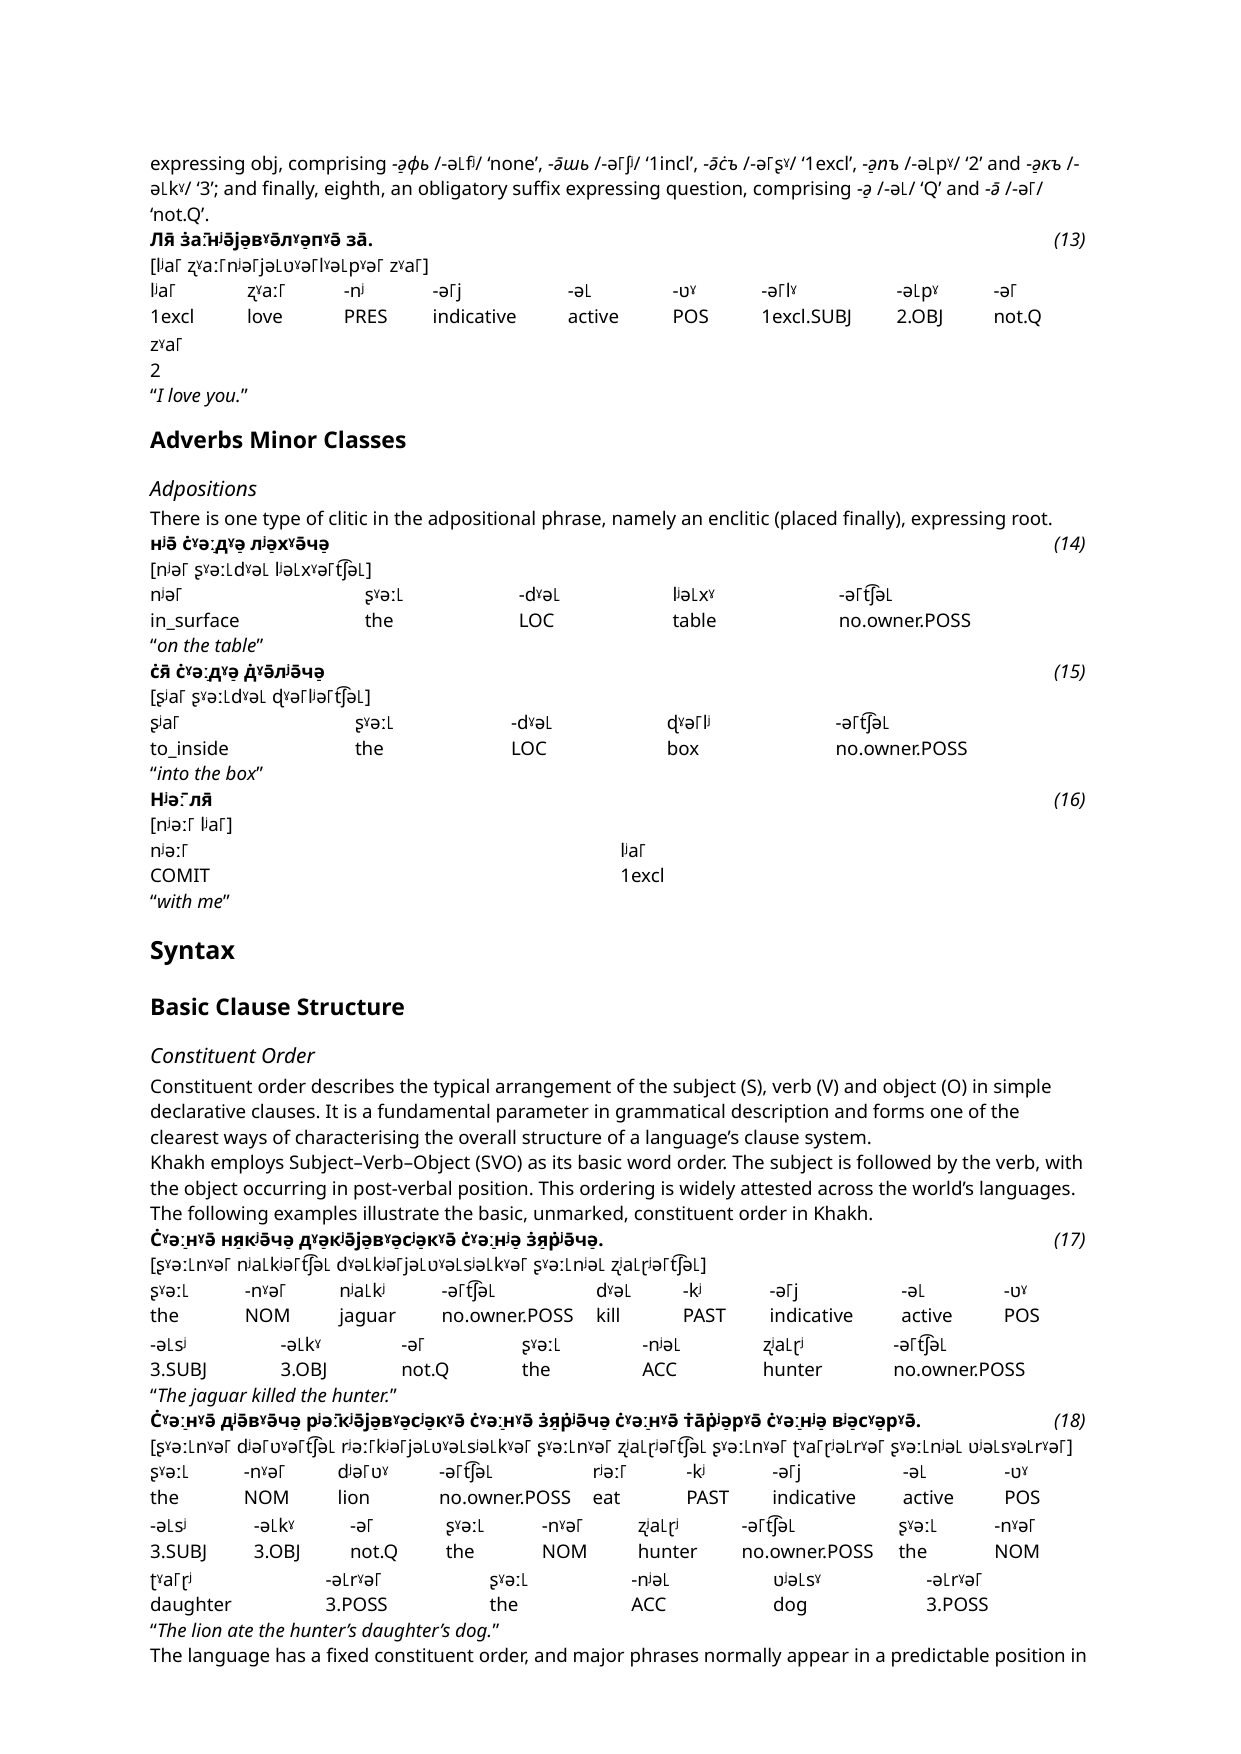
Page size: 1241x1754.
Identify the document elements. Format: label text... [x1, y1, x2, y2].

table_cell 1excl.SUBJ [761, 303, 896, 329]
table_cell the [446, 1538, 542, 1563]
text Нʲəː̄ ля̄ (16) [150, 786, 1090, 811]
text [lʲa꜒ ʐˠaː꜒nʲə꜒jə꜖ʋˠə꜒lˠə꜖pˠə꜒ zˠa꜒] [150, 252, 1090, 278]
table_cell not.Q [350, 1538, 446, 1563]
table_header -nˠə꜒ [244, 1459, 337, 1484]
table_header -ə꜒ [993, 278, 1090, 303]
table_header -ə꜒t͡ʃə꜖ [893, 1331, 1090, 1356]
table_header ʂˠəː꜖ [446, 1513, 542, 1538]
text The language has a fixed constituent order, and major phrases normally appear in a predictable position in [150, 1643, 1090, 1668]
table_header zˠa꜒ [150, 331, 1090, 357]
table_cell no.owner.POSS [441, 1303, 596, 1328]
table_header -ə꜖ [903, 1459, 1004, 1484]
table_cell 1excl [620, 863, 1090, 888]
table_header -dˠə꜖ [519, 582, 672, 607]
table_cell 3.POSS [325, 1592, 489, 1617]
table_cell POS [673, 303, 761, 329]
table_cell PRES [344, 303, 432, 329]
text “The jaguar killed the hunter.” [150, 1382, 1090, 1407]
table_header -ə꜖ [568, 278, 672, 303]
table_header ʂˠəː꜖ [150, 1459, 244, 1484]
table_header ʐʲa꜖ɽʲ [763, 1331, 893, 1356]
table_cell not.Q [993, 303, 1090, 329]
text С̇ˠəː̠нˠə̄ дʲə̄вˠə̄чə̠ рʲəː̄кʲə̄јə̠вˠə̠сʲə̠кˠə̄ с̇ˠəː̠нˠə̄ з̇я̠р̇ʲə̄чə̠ с̇ˠəː̠нˠə̄ т̇а̄р̇ʲə̠рˠə̄ с̇ˠəː̠нʲə̠ вʲə̠сˠə̠рˠə̄. (18) [150, 1407, 1090, 1433]
table_header -kʲ [686, 1459, 772, 1484]
table_header -ə꜒j [772, 1459, 903, 1484]
table_header -nˠə꜒ [542, 1513, 638, 1538]
table_header lʲa꜒ [620, 837, 1090, 862]
table_cell no.owner.POSS [835, 735, 1090, 760]
table_cell 3.SUBJ [150, 1538, 254, 1563]
table_header ʂˠəː꜖ [150, 1277, 244, 1303]
table_header ʐʲa꜖ɽʲ [638, 1513, 741, 1538]
table_cell POS [1004, 1303, 1090, 1328]
table_header ʂˠəː꜖ [489, 1566, 631, 1592]
table_header -ə꜒t͡ʃə꜖ [839, 582, 1090, 607]
table_cell 2.OBJ [896, 303, 993, 329]
table_header lʲa꜒ [150, 278, 247, 303]
text “on the table” [150, 633, 1090, 658]
table_cell indicative [769, 1303, 901, 1328]
text с̇я̄ с̇ˠəː̠дˠə̠ д̇ˠə̄лʲə̄чə̠ (15) [150, 658, 1090, 684]
table_cell active [568, 303, 672, 329]
table_header ʈˠa꜒ɽʲ [150, 1566, 325, 1592]
table_cell hunter [638, 1538, 741, 1563]
table_cell daughter [150, 1592, 325, 1617]
table_header -ʋˠ [1004, 1459, 1090, 1484]
table_cell the [150, 1484, 244, 1509]
text С̇ˠəː̠нˠə̄ ня̠кʲə̄чə̠ дˠə̠кʲə̄јə̠вˠə̠сʲə̠кˠə̄ с̇ˠəː̠нʲə̠ з̇я̠р̇ʲə̄чə̠. (17) [150, 1226, 1090, 1252]
table_cell COMIT [150, 863, 620, 888]
table_cell dog [773, 1592, 926, 1617]
table_cell no.owner.POSS [893, 1356, 1090, 1382]
text [ʂˠəː꜖nˠə꜒ nʲa꜖kʲə꜒t͡ʃə꜖ dˠə꜖kʲə꜒jə꜖ʋˠə꜖sʲə꜖kˠə꜒ ʂˠəː꜖nʲə꜖ ʐʲa꜖ɽʲə꜒t͡ʃə꜖] [150, 1252, 1090, 1277]
table_header nʲə꜒ [150, 582, 364, 607]
table_header ɖˠə꜒lʲ [667, 709, 835, 735]
table_cell the [898, 1538, 994, 1563]
table_cell 1excl [150, 303, 247, 329]
table_cell 3.SUBJ [150, 1356, 280, 1382]
table_cell 3.OBJ [280, 1356, 401, 1382]
table_header -ə꜖ [901, 1277, 1003, 1303]
table_cell no.owner.POSS [741, 1538, 898, 1563]
table_cell active [901, 1303, 1003, 1328]
table_header rʲəː꜒ [592, 1459, 686, 1484]
table_header -ə꜒t͡ʃə꜖ [741, 1513, 898, 1538]
table_header ʂˠəː꜖ [355, 709, 511, 735]
subtitle Adverbs Minor Classes [150, 424, 1090, 455]
table_cell 2 [150, 357, 1090, 382]
table_cell table [672, 607, 839, 633]
table_cell NOM [244, 1484, 337, 1509]
text The following examples illustrate the basic, unmarked, constituent order in Khakh. [150, 1201, 1090, 1226]
table_header -ə꜒ [350, 1513, 446, 1538]
table_cell the [365, 607, 518, 633]
text [nʲəː꜒ lʲa꜒] [150, 811, 1090, 837]
table_header nʲəː꜒ [150, 837, 620, 862]
text “into the box” [150, 760, 1090, 786]
table_header -dˠə꜖ [511, 709, 667, 735]
table_header ʐˠaː꜒ [247, 278, 344, 303]
table_cell NOM [245, 1303, 339, 1328]
text There is one type of clitic in the adpositional phrase, namely an enclitic (placed finally), expressing root. [150, 505, 1090, 531]
table_header ʂˠəː꜖ [898, 1513, 994, 1538]
table_cell jaguar [339, 1303, 441, 1328]
table_header ʋʲə꜖sˠ [773, 1566, 926, 1592]
table_cell in_surface [150, 607, 364, 633]
text [ʂʲa꜒ ʂˠəː꜖dˠə꜖ ɖˠə꜒lʲə꜒t͡ʃə꜖] [150, 684, 1090, 709]
table_cell hunter [763, 1356, 893, 1382]
text “I love you.” [150, 382, 1090, 408]
table_cell kill [596, 1303, 683, 1328]
table_header ʂʲa꜒ [150, 709, 355, 735]
table_header -ə꜒t͡ʃə꜖ [835, 709, 1090, 735]
table_cell ACC [642, 1356, 763, 1382]
table_cell lion [338, 1484, 439, 1509]
table_header ʂˠəː꜖ [365, 582, 518, 607]
table_header dˠə꜖ [596, 1277, 683, 1303]
text [nʲə꜒ ʂˠəː꜖dˠə꜖ lʲə꜖xˠə꜒t͡ʃə꜖] [150, 556, 1090, 582]
table_header nʲa꜖kʲ [339, 1277, 441, 1303]
table_header -nʲ [344, 278, 432, 303]
table_header -ə꜒ [401, 1331, 522, 1356]
table_cell LOC [519, 607, 672, 633]
table_header ʂˠəː꜖ [522, 1331, 642, 1356]
table_header -ə꜖kˠ [254, 1513, 350, 1538]
table_header -ʋˠ [1004, 1277, 1090, 1303]
text expressing obj, comprising -ə̠фь /-ə꜖fʲ/ ‘none’, -ə̄шь /-ə꜒ʃʲ/ ‘1incl’, -ə̄с̇ъ /-ə꜒ʂˠ/ ‘1excl’, -ə̠пъ /-ə꜖pˠ/ ‘2’ and -ə̠къ /-ə꜖kˠ/ ‘3’; and finally, eighth, an obligatory suffix expressing question, comprising -ə̠ /-ə꜖/ ‘Q’ and -ə̄ /-ə꜒/ ‘not.Q’. [150, 150, 1090, 227]
text Ля̄ з̇аː̄нʲə̄јə̠вˠə̄лˠə̠пˠə̄ за̄. (13) [150, 227, 1090, 252]
table_header -ə꜖pˠ [896, 278, 993, 303]
table_cell the [489, 1592, 631, 1617]
subtitle Syntax [150, 932, 1090, 966]
text Constituent order describes the typical arrangement of the subject (S), verb (V) and object (O) in simple declarative clauses. It is a fundamental parameter in grammatical description and forms one of the clearest ways of characterising the overall structure of a language’s clause system. [150, 1073, 1090, 1149]
table_cell the [150, 1303, 244, 1328]
table_cell 3.POSS [926, 1592, 1090, 1617]
table_cell ACC [631, 1592, 773, 1617]
subtitle Adpositions [150, 474, 1090, 502]
table_header -ə꜖rˠə꜒ [325, 1566, 489, 1592]
table_header -kʲ [683, 1277, 769, 1303]
table_header lʲə꜖xˠ [672, 582, 839, 607]
table_header -ə꜒j [433, 278, 568, 303]
table_cell no.owner.POSS [439, 1484, 592, 1509]
text “The lion ate the hunter’s daughter’s dog.” [150, 1617, 1090, 1643]
table_cell the [355, 735, 511, 760]
table_cell PAST [683, 1303, 769, 1328]
table_header dʲə꜒ʋˠ [338, 1459, 439, 1484]
table_cell NOM [542, 1538, 638, 1563]
table_cell NOM [994, 1538, 1090, 1563]
text “with me” [150, 888, 1090, 913]
table_header -ə꜖sʲ [150, 1331, 280, 1356]
table_header -ə꜒j [769, 1277, 901, 1303]
table_header -nʲə꜖ [642, 1331, 763, 1356]
table_cell POS [1004, 1484, 1090, 1509]
table_cell love [247, 303, 344, 329]
table_cell 3.OBJ [254, 1538, 350, 1563]
text [ʂˠəː꜖nˠə꜒ dʲə꜒ʋˠə꜒t͡ʃə꜖ rʲəː꜒kʲə꜒jə꜖ʋˠə꜖sʲə꜖kˠə꜒ ʂˠəː꜖nˠə꜒ ʐʲa꜖ɽʲə꜒t͡ʃə꜖ ʂˠəː꜖nˠə꜒ ʈˠa꜒ɽʲə꜖rˠə꜒ ʂˠəː꜖nʲə꜖ ʋʲə꜖sˠə꜖rˠə꜒] [150, 1433, 1090, 1458]
table_header -ə꜒lˠ [761, 278, 896, 303]
table_cell LOC [511, 735, 667, 760]
table_header -ə꜒t͡ʃə꜖ [439, 1459, 592, 1484]
table_cell indicative [433, 303, 568, 329]
table_cell the [522, 1356, 642, 1382]
table_header -nʲə꜖ [631, 1566, 773, 1592]
table_header -ə꜖rˠə꜒ [926, 1566, 1090, 1592]
table_header -ə꜖sʲ [150, 1513, 254, 1538]
text нʲə̄ с̇ˠəː̠дˠə̠ лʲə̠хˠə̄чə̠ (14) [150, 531, 1090, 556]
table_cell box [667, 735, 835, 760]
table_header -ə꜒t͡ʃə꜖ [441, 1277, 596, 1303]
table_cell not.Q [401, 1356, 522, 1382]
table_header -ʋˠ [673, 278, 761, 303]
table_cell to_inside [150, 735, 355, 760]
table_header -nˠə꜒ [994, 1513, 1090, 1538]
subtitle Basic Clause Structure [150, 991, 1090, 1023]
table_cell PAST [686, 1484, 772, 1509]
table_cell active [903, 1484, 1004, 1509]
table_cell eat [592, 1484, 686, 1509]
table_cell indicative [772, 1484, 903, 1509]
subtitle Constituent Order [150, 1041, 1090, 1070]
text Khakh employs Subject–Verb–Object (SVO) as its basic word order. The subject is followed by the verb, with the object occurring in post-verbal position. This ordering is widely attested across the world’s languages. [150, 1149, 1090, 1201]
table_header -ə꜖kˠ [280, 1331, 401, 1356]
table_header -nˠə꜒ [245, 1277, 339, 1303]
table_cell no.owner.POSS [839, 607, 1090, 633]
